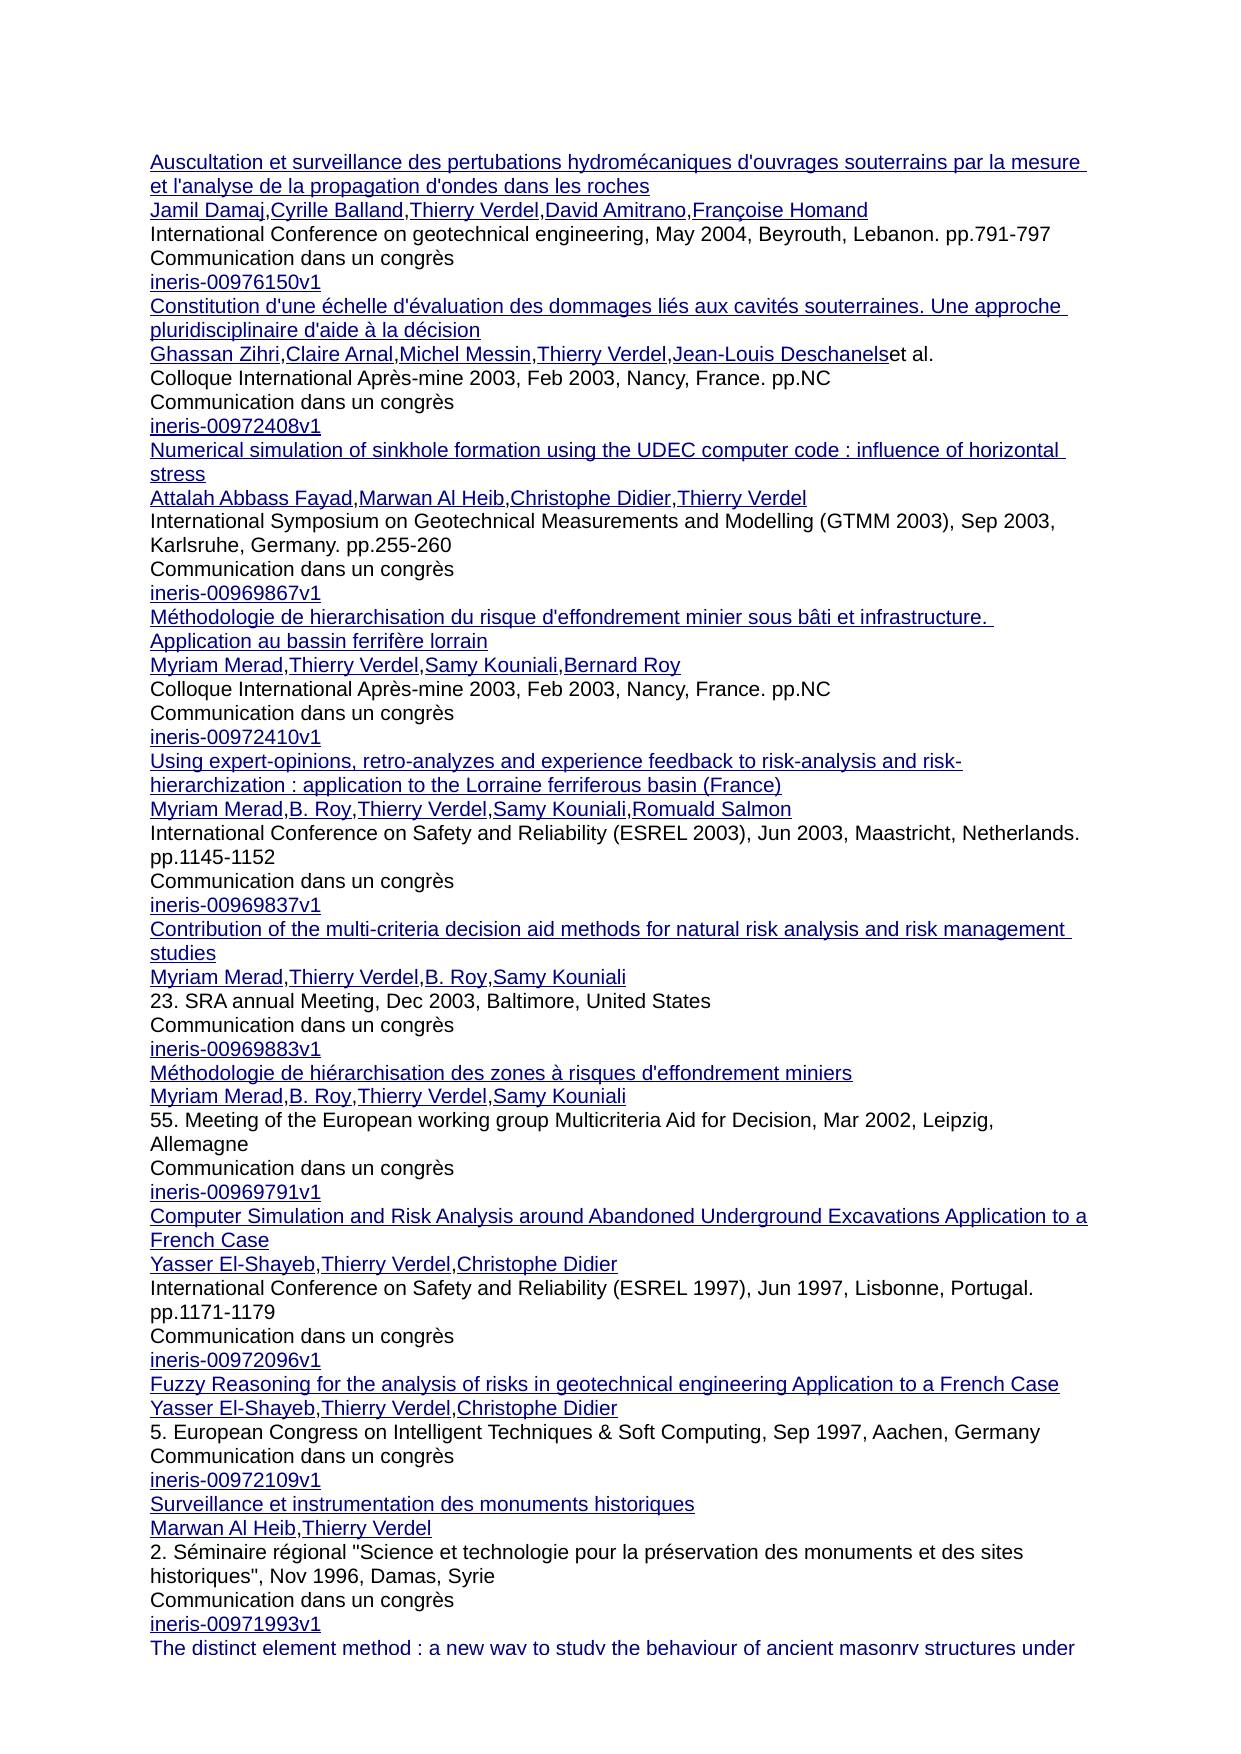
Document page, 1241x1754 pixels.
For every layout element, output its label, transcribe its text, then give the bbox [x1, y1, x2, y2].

table_cell Surveillance et instrumentation des monuments historiques Marwan Al Heib,Thierry Verdel 2. Séminaire régional "Science et technologie pour la préservation des monuments et des sites historiques", Nov 1996, Damas, Syrie Communication dans un congrès ineris-00971993v1 [150, 1492, 1090, 1635]
table_cell Méthodologie de hiérarchisation des zones à risques d'effondrement miniers Myriam Merad,B. Roy,Thierry Verdel,Samy Kouniali 55. Meeting of the European working group Multicriteria Aid for Decision, Mar 2002, Leipzig, Allemagne Communication dans un congrès ineris-00969791v1 [150, 1060, 1090, 1204]
table_cell Auscultation et surveillance des pertubations hydromécaniques d'ouvrages souterrains par la mesure et l'analyse de la propagation d'ondes dans les roches Jamil Damaj,Cyrille Balland,Thierry Verdel,David Amitrano,Françoise Homand International Conference on geotechnical engineering, May 2004, Beyrouth, Lebanon. pp.791-797 Communication dans un congrès ineris-00976150v1 [150, 150, 1090, 294]
table_cell Méthodologie de hierarchisation du risque d'effondrement minier sous bâti et infrastructure. Application au bassin ferrifère lorrain Myriam Merad,Thierry Verdel,Samy Kouniali,Bernard Roy Colloque International Après-mine 2003, Feb 2003, Nancy, France. pp.NC Communication dans un congrès ineris-00972410v1 [150, 605, 1090, 749]
table_cell Fuzzy Reasoning for the analysis of risks in geotechnical engineering Application to a French Case Yasser El-Shayeb,Thierry Verdel,Christophe Didier 5. European Congress on Intelligent Techniques & Soft Computing, Sep 1997, Aachen, Germany Communication dans un congrès ineris-00972109v1 [150, 1372, 1090, 1492]
table_cell Computer Simulation and Risk Analysis around Abandoned Underground Excavations Application to a French Case Yasser El-Shayeb,Thierry Verdel,Christophe Didier International Conference on Safety and Reliability (ESREL 1997), Jun 1997, Lisbonne, Portugal. pp.1171-1179 Communication dans un congrès ineris-00972096v1 [150, 1204, 1090, 1372]
table_cell Numerical simulation of sinkhole formation using the UDEC computer code : influence of horizontal stress Attalah Abbass Fayad,Marwan Al Heib,Christophe Didier,Thierry Verdel International Symposium on Geotechnical Measurements and Modelling (GTMM 2003), Sep 2003, Karlsruhe, Germany. pp.255-260 Communication dans un congrès ineris-00969867v1 [150, 438, 1090, 605]
table_cell Using expert-opinions, retro-analyzes and experience feedback to risk-analysis and risk-hierarchization : application to the Lorraine ferriferous basin (France) Myriam Merad,B. Roy,Thierry Verdel,Samy Kouniali,Romuald Salmon International Conference on Safety and Reliability (ESREL 2003), Jun 2003, Maastricht, Netherlands. pp.1145-1152 Communication dans un congrès ineris-00969837v1 [150, 749, 1090, 917]
table_cell Constitution d'une échelle d'évaluation des dommages liés aux cavités souterraines. Une approche pluridisciplinaire d'aide à la décision Ghassan Zihri,Claire Arnal,Michel Messin,Thierry Verdel,Jean-Louis Deschanelset al. Colloque International Après-mine 2003, Feb 2003, Nancy, France. pp.NC Communication dans un congrès ineris-00972408v1 [150, 294, 1090, 437]
table_cell Contribution of the multi-criteria decision aid methods for natural risk analysis and risk management studies Myriam Merad,Thierry Verdel,B. Roy,Samy Kouniali 23. SRA annual Meeting, Dec 2003, Baltimore, United States Communication dans un congrès ineris-00969883v1 [150, 917, 1090, 1060]
table_cell The distinct element method : a new way to study the behaviour of ancient masonry structures under [150, 1635, 1090, 1655]
